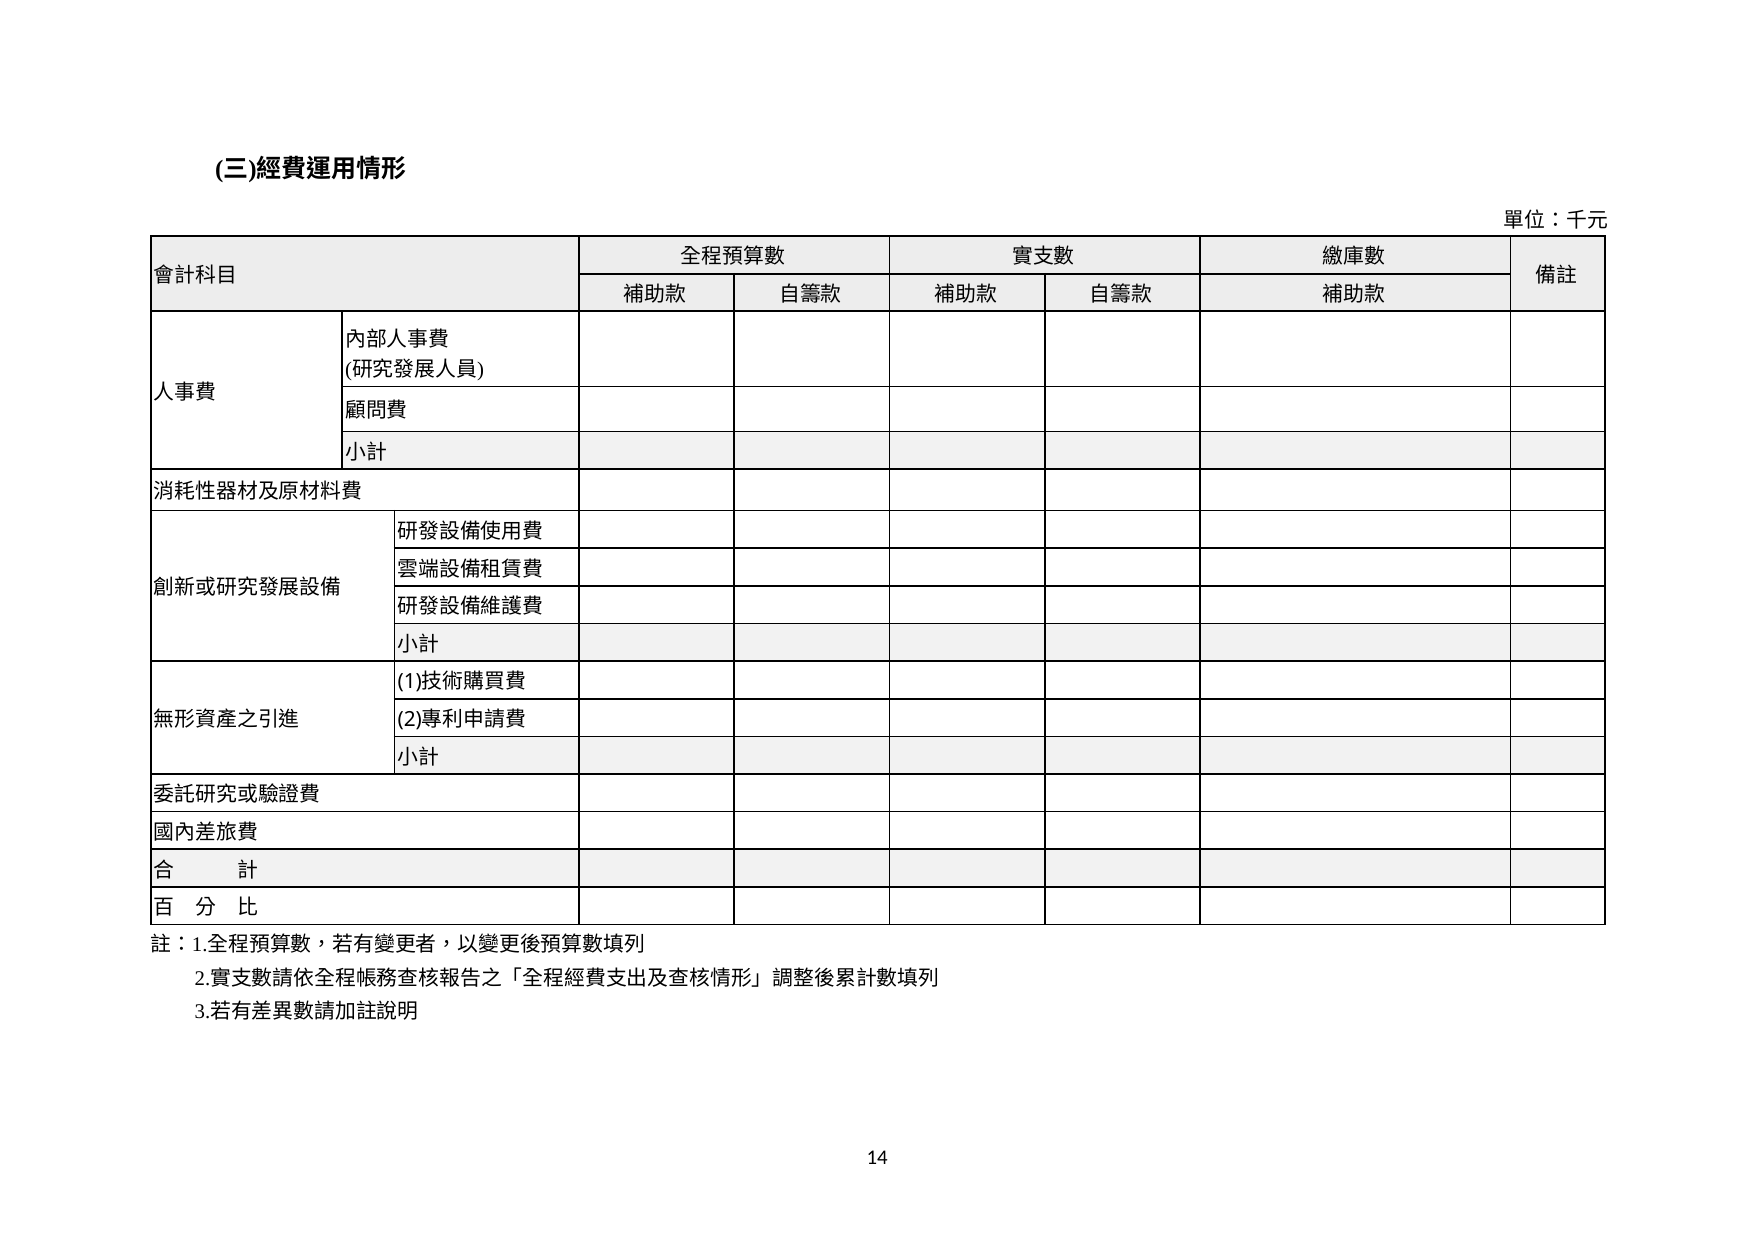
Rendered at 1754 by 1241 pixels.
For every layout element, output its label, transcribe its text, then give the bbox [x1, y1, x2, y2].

table_header 備註 [1511, 237, 1604, 310]
table_cell [1046, 624, 1199, 660]
table_cell [1046, 432, 1199, 468]
table_cell [580, 312, 733, 386]
table_cell [735, 888, 889, 923]
table_cell [735, 312, 889, 386]
table_cell [735, 470, 889, 510]
table_cell [1046, 812, 1199, 848]
table_cell [1511, 587, 1604, 622]
table_cell [1511, 700, 1604, 736]
table_cell 人事費 [152, 312, 341, 468]
table_cell [1511, 850, 1604, 886]
table_cell [735, 549, 889, 585]
table_cell [735, 624, 889, 660]
table_cell [1511, 387, 1604, 431]
table_cell [1511, 737, 1604, 773]
table_cell [1046, 737, 1199, 773]
table_cell 創新或研究發展設備 [152, 511, 394, 660]
table_cell [735, 700, 889, 736]
table_cell [890, 700, 1044, 736]
table_cell [1511, 662, 1604, 698]
table_cell [1511, 775, 1604, 811]
table_cell [1046, 850, 1199, 886]
table_header 實支數 [890, 237, 1199, 273]
table_cell [580, 850, 733, 886]
table_cell 合 計 [152, 850, 578, 886]
table_cell [580, 812, 733, 848]
table_cell [735, 432, 889, 468]
table_cell [1046, 387, 1199, 431]
table_cell [580, 624, 733, 660]
table_cell [1511, 312, 1604, 386]
table_cell [1046, 775, 1199, 811]
table_cell [1046, 312, 1199, 386]
table_cell [735, 662, 889, 698]
table_cell [890, 587, 1044, 622]
table_cell [735, 850, 889, 886]
table_cell [890, 387, 1044, 431]
table_cell [1201, 888, 1510, 923]
text 3.若有差異數請加註說明 [150, 992, 1604, 1025]
text 2.實支數請依全程帳務查核報告之「全程經費支出及查核情形」調整後累計數填列 [150, 958, 1604, 992]
table_cell 雲端設備租賃費 [395, 549, 578, 585]
table_cell [1201, 312, 1510, 386]
table_cell [1201, 775, 1510, 811]
table_cell 小計 [343, 432, 578, 468]
table_cell [580, 470, 733, 510]
table_cell [890, 549, 1044, 585]
table_header 全程預算數 [580, 237, 889, 273]
table_cell [1046, 888, 1199, 923]
table_cell [890, 737, 1044, 773]
table_cell [890, 432, 1044, 468]
table_cell 小計 [395, 737, 578, 773]
table_cell [890, 850, 1044, 886]
table_cell 補助款 [580, 275, 733, 310]
table_cell [890, 775, 1044, 811]
table_cell [1201, 850, 1510, 886]
table_cell [1511, 511, 1604, 547]
table_cell [1201, 812, 1510, 848]
table_cell [580, 587, 733, 622]
table_cell [1511, 888, 1604, 923]
table_cell [1511, 812, 1604, 848]
table_cell [1201, 387, 1510, 431]
table_cell 自籌款 [1046, 275, 1199, 310]
table_cell [1511, 549, 1604, 585]
table_cell (1)技術購買費 [395, 662, 578, 698]
table_cell 顧問費 [343, 387, 578, 431]
table_cell 研發設備維護費 [395, 587, 578, 622]
table_cell 自籌款 [735, 275, 889, 310]
table_cell [735, 387, 889, 431]
table_cell 國內差旅費 [152, 812, 578, 848]
table_cell [580, 432, 733, 468]
subtitle (三)經費運用情形 [215, 148, 1604, 185]
table_cell 百 分 比 [152, 888, 578, 923]
table_cell [1201, 624, 1510, 660]
table_cell [1046, 470, 1199, 510]
table_cell 研發設備使用費 [395, 511, 578, 547]
table_cell [1511, 432, 1604, 468]
table_cell [1511, 624, 1604, 660]
table_cell 小計 [395, 624, 578, 660]
table_cell 補助款 [1201, 275, 1510, 310]
table_cell [580, 387, 733, 431]
table_cell [1201, 737, 1510, 773]
table_cell [890, 511, 1044, 547]
table_cell [890, 624, 1044, 660]
table_cell [890, 812, 1044, 848]
table_cell 消耗性器材及原材料費 [152, 470, 578, 510]
table_cell [1046, 511, 1199, 547]
table_cell (2)專利申請費 [395, 700, 578, 736]
table_cell [890, 888, 1044, 923]
table_cell [1201, 432, 1510, 468]
table_cell [890, 312, 1044, 386]
table_cell [580, 700, 733, 736]
table_cell [735, 587, 889, 622]
table_header 會計科目 [152, 237, 578, 310]
table_cell [580, 549, 733, 585]
table_header 繳庫數 [1201, 237, 1510, 273]
table_cell [1511, 470, 1604, 510]
table_cell 補助款 [890, 275, 1044, 310]
table_cell [890, 470, 1044, 510]
table_cell 委託研究或驗證費 [152, 775, 578, 811]
table_cell [1046, 662, 1199, 698]
text 註：1.全程預算數，若有變更者，以變更後預算數填列 [150, 925, 1604, 958]
table_cell [1201, 549, 1510, 585]
table_cell [1046, 700, 1199, 736]
table_cell [580, 737, 733, 773]
table_cell [1046, 549, 1199, 585]
table_cell [580, 662, 733, 698]
table_cell 無形資產之引進 [152, 662, 394, 773]
table_cell [735, 812, 889, 848]
table_cell [1046, 587, 1199, 622]
table_cell [1201, 587, 1510, 622]
table_cell [1201, 662, 1510, 698]
table_cell 內部人事費 (研究發展人員) [343, 312, 578, 386]
text 單位：千元 [209, 198, 1607, 235]
table_cell [1201, 470, 1510, 510]
table_cell [735, 775, 889, 811]
table_cell [1201, 700, 1510, 736]
table_cell [890, 662, 1044, 698]
table_cell [735, 737, 889, 773]
table_cell [580, 775, 733, 811]
table_cell [735, 511, 889, 547]
table_cell [580, 888, 733, 923]
table_cell [580, 511, 733, 547]
table_cell [1201, 511, 1510, 547]
